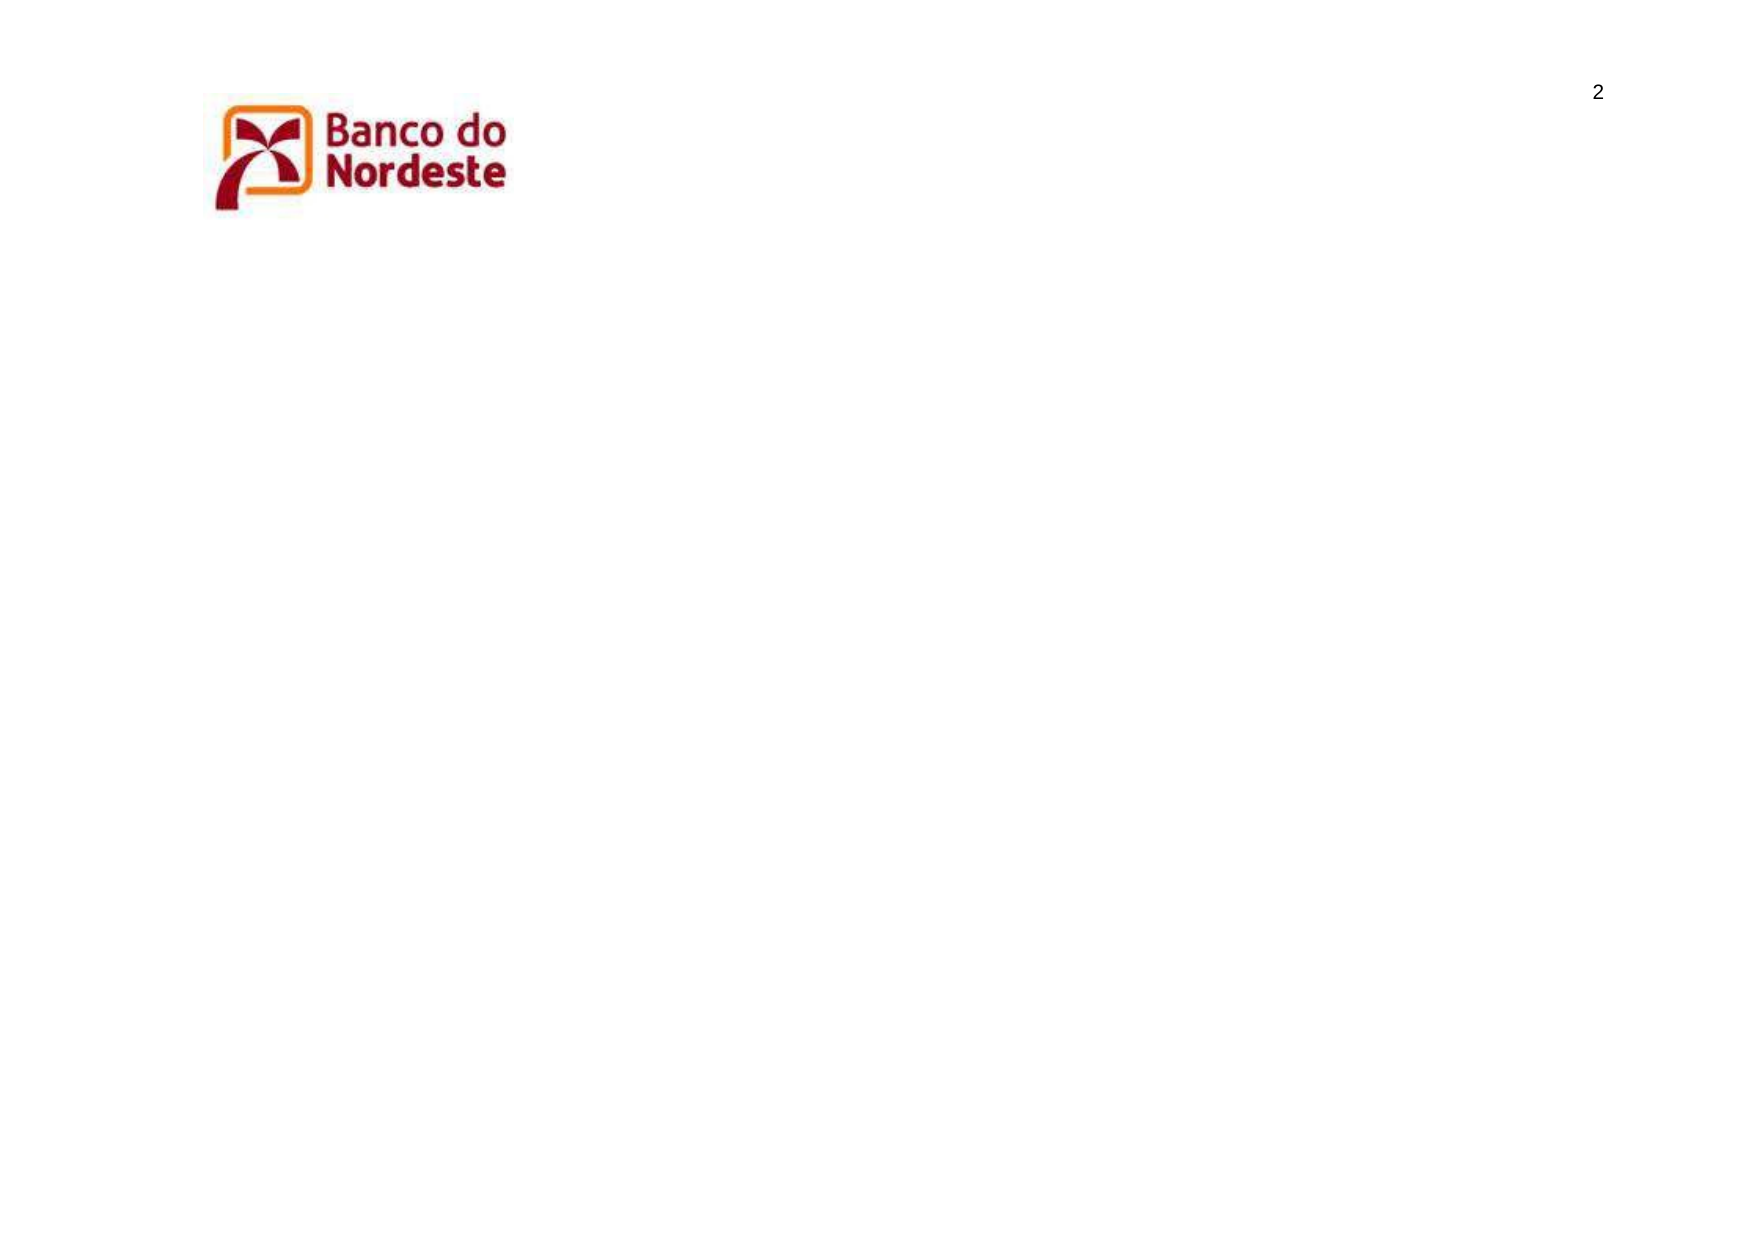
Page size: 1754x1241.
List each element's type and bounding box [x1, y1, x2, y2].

picture [203, 93, 514, 220]
